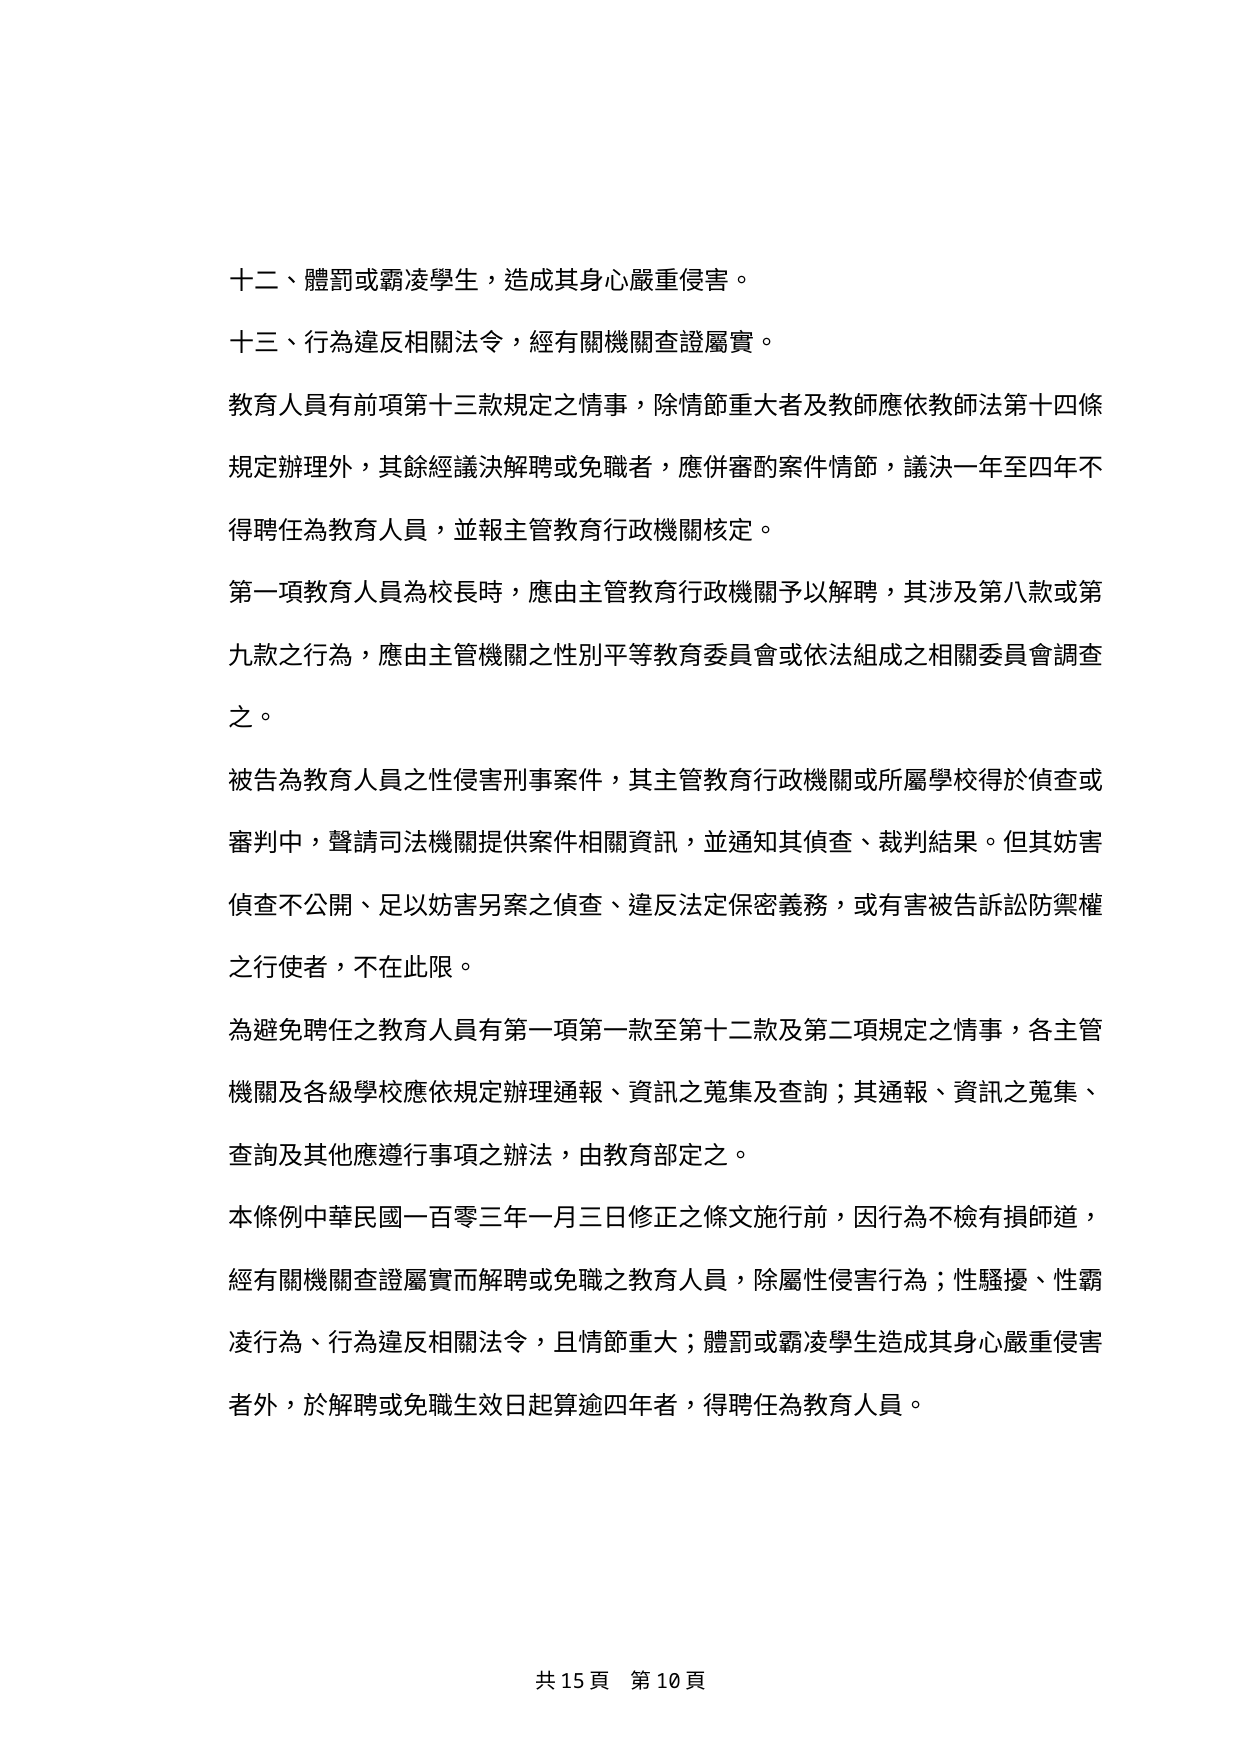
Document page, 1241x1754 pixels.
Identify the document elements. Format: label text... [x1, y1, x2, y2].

text 十三、行為違反相關法令，經有關機關查證屬實。 [118, 299, 1122, 362]
text 被告為教育人員之性侵害刑事案件，其主管教育行政機關或所屬學校得於偵查或審判中，聲請司法機關提供案件相關資訊，並通知其偵查、裁判結果。但其妨害偵查不公開、足以妨害另案之偵查、違反法定保密義務，或有害被告訴訟防禦權之行使者，不在此限。 [229, 737, 1122, 987]
text 第一項教育人員為校長時，應由主管教育行政機關予以解聘，其涉及第八款或第九款之行為，應由主管機關之性別平等教育委員會或依法組成之相關委員會調查之。 [229, 549, 1122, 737]
text 教育人員有前項第十三款規定之情事，除情節重大者及教師應依教師法第十四條規定辦理外，其餘經議決解聘或免職者，應併審酌案件情節，議決一年至四年不得聘任為教育人員，並報主管教育行政機關核定。 [229, 362, 1122, 549]
text 十二、體罰或霸凌學生，造成其身心嚴重侵害。 [118, 237, 1122, 299]
text 為避免聘任之教育人員有第一項第一款至第十二款及第二項規定之情事，各主管機關及各級學校應依規定辦理通報、資訊之蒐集及查詢；其通報、資訊之蒐集、查詢及其他應遵行事項之辦法，由教育部定之。 [229, 987, 1122, 1174]
text 本條例中華民國一百零三年一月三日修正之條文施行前，因行為不檢有損師道，經有關機關查證屬實而解聘或免職之教育人員，除屬性侵害行為；性騷擾、性霸凌行為、行為違反相關法令，且情節重大；體罰或霸凌學生造成其身心嚴重侵害者外，於解聘或免職生效日起算逾四年者，得聘任為教育人員。 [229, 1174, 1122, 1424]
